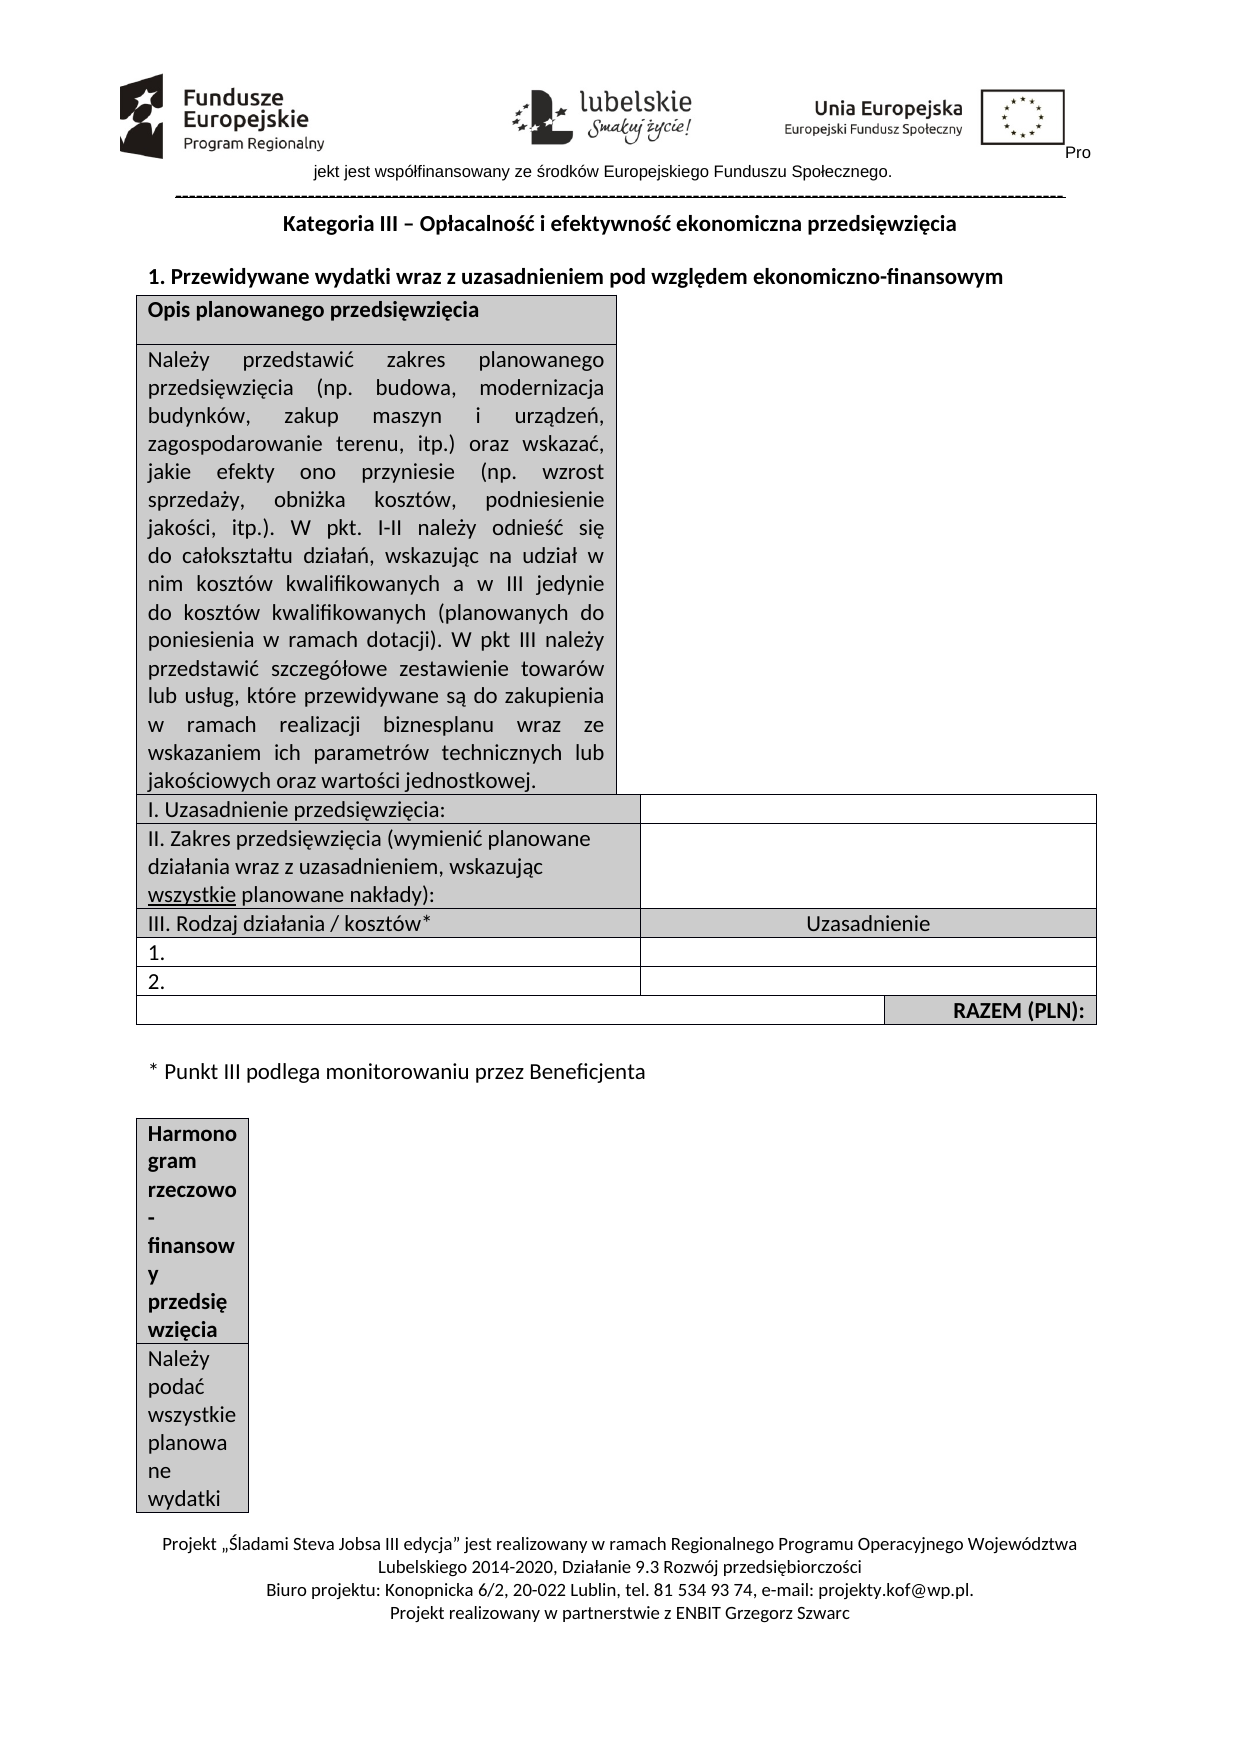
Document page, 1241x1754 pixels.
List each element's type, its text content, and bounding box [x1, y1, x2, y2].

table_cell I. Uzasadnienie przedsięwzięcia: [137, 795, 640, 823]
table_header Harmonogram rzeczowo-finansowy przedsięwzięcia [137, 1119, 248, 1343]
subtitle 1. Przewidywane wydatki wraz z uzasadnieniem pod względem ekonomiczno-finansowym [148, 262, 1093, 290]
table_cell III. Rodzaj działania / kosztów* [137, 909, 640, 937]
table_cell Należy przedstawić zakres planowanego przedsięwzięcia (np. budowa, modernizacja budynków, zakup maszyn i urządzeń, zagospodarowanie terenu, itp.) oraz wskazać, jakie efekty ono przyniesie (np. wzrost sprzedaży, obniżka kosztów, podniesienie jakości, itp.). W pkt. I-II należy odnieść się do całokształtu działań, wskazując na udział w nim kosztów kwalifikowanych a w III jedynie do kosztów kwalifikowanych (planowanych do poniesienia w ramach dotacji). W pkt III należy przedstawić szczegółowe zestawienie towarów lub usług, które przewidywane są do zakupienia w ramach realizacji biznesplanu wraz ze wskazaniem ich parametrów technicznych lub jakościowych oraz wartości jednostkowej. [137, 345, 616, 794]
table_cell II. Zakres przedsięwzięcia (wymienić planowane działania wraz z uzasadnieniem, wskazując wszystkie planowane nakłady): [137, 824, 640, 908]
table_cell Uzasadnienie [641, 909, 1096, 937]
table_cell [641, 795, 1096, 823]
table_cell 2. [137, 967, 640, 995]
picture [120, 73, 1065, 159]
table_cell RAZEM (PLN): [885, 996, 1096, 1024]
text * Punkt III podlega monitorowaniu przez Beneficjenta [148, 1057, 1093, 1085]
table_cell 1. [137, 938, 640, 966]
table_cell Należy podać wszystkie planowane wydatki [137, 1344, 248, 1512]
subtitle Kategoria III – Opłacalność i efektywność ekonomiczna przedsięwzięcia [148, 209, 1093, 237]
table_cell [641, 938, 1096, 966]
table_header Opis planowanego przedsięwzięcia [137, 296, 616, 344]
table_cell [137, 996, 884, 1024]
table_cell [641, 967, 1096, 995]
table_cell [641, 824, 1096, 908]
